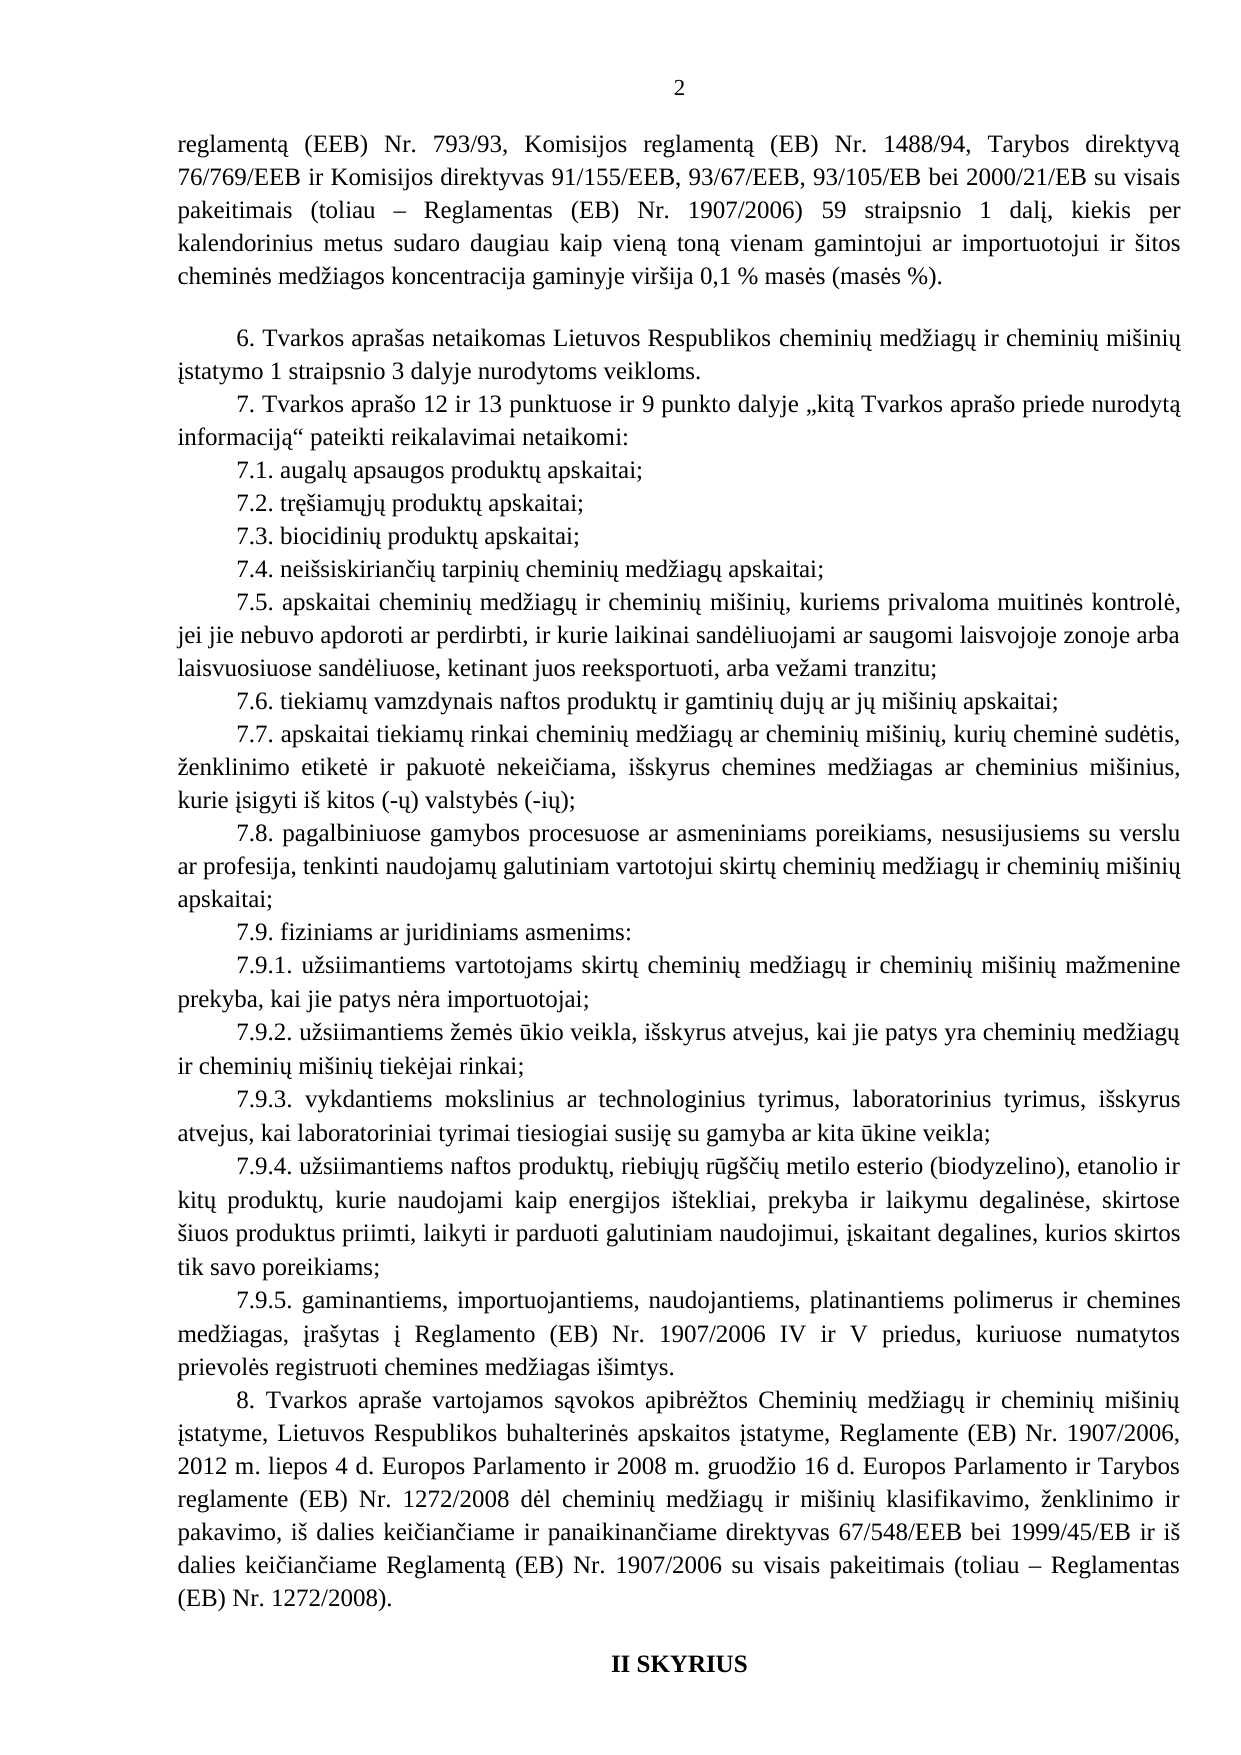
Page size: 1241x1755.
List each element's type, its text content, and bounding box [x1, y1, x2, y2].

text 7.9.5. gaminantiems, importuojantiems, naudojantiems, platinantiems polimerus ir chemines medžiagas, įrašytas į Reglamento (EB) Nr. 1907/2006 IV ir V priedus, kuriuose numatytos prievolės registruoti chemines medžiagas išimtys. [177, 1286, 1181, 1380]
text 7.3. biocidinių produktų apskaitai; [177, 521, 1181, 550]
text 7. Tvarkos aprašo 12 ir 13 punktuose ir 9 punkto dalyje „kitą Tvarkos aprašo priede nurodytą informaciją“ pateikti reikalavimai netaikomi: [177, 389, 1181, 451]
text 7.9.1. užsiimantiems vartotojams skirtų cheminių medžiagų ir cheminių mišinių mažmenine prekyba, kai jie patys nėra importuotojai; [177, 950, 1181, 1012]
text 7.9.2. užsiimantiems žemės ūkio veikla, išskyrus atvejus, kai jie patys yra cheminių medžiagų ir cheminių mišinių tiekėjai rinkai; [177, 1017, 1181, 1079]
text 7.7. apskaitai tiekiamų rinkai cheminių medžiagų ar cheminių mišinių, kurių cheminė sudėtis, ženklinimo etiketė ir pakuotė nekeičiama, išskyrus chemines medžiagas ar cheminius mišinius, kurie įsigyti iš kitos (-ų) valstybės (-ių); [177, 719, 1181, 814]
text reglamentą (EEB) Nr. 793/93, Komisijos reglamentą (EB) Nr. 1488/94, Tarybos direktyvą 76/769/EEB ir Komisijos direktyvas 91/155/EEB, 93/67/EEB, 93/105/EB bei 2000/21/EB su visais pakeitimais (toliau – Reglamentas (EB) Nr. 1907/2006) 59 straipsnio 1 dalį, kiekis per kalendorinius metus sudaro daugiau kaip vieną toną vienam gamintojui ar importuotojui ir šitos cheminės medžiagos koncentracija gaminyje viršija 0,1 % masės (masės %). [177, 129, 1181, 290]
text II SKYRIUS [177, 1649, 1181, 1678]
text 7.8. pagalbiniuose gamybos procesuose ar asmeniniams poreikiams, nesusijusiems su verslu ar profesija, tenkinti naudojamų galutiniam vartotojui skirtų cheminių medžiagų ir cheminių mišinių apskaitai; [177, 818, 1181, 913]
text 8. Tvarkos apraše vartojamos sąvokos apibrėžtos Cheminių medžiagų ir cheminių mišinių įstatyme, Lietuvos Respublikos buhalterinės apskaitos įstatyme, Reglamente (EB) Nr. 1907/2006, 2012 m. liepos 4 d. Europos Parlamento ir 2008 m. gruodžio 16 d. Europos Parlamento ir Tarybos reglamente (EB) Nr. 1272/2008 dėl cheminių medžiagų ir mišinių klasifikavimo, ženklinimo ir pakavimo, iš dalies keičiančiame ir panaikinančiame direktyvas 67/548/EEB bei 1999/45/EB ir iš dalies keičiančiame Reglamentą (EB) Nr. 1907/2006 su visais pakeitimais (toliau – Reglamentas (EB) Nr. 1272/2008). [177, 1385, 1181, 1612]
text 7.2. tręšiamųjų produktų apskaitai; [177, 488, 1181, 517]
text 6. Tvarkos aprašas netaikomas Lietuvos Respublikos cheminių medžiagų ir cheminių mišinių įstatymo 1 straipsnio 3 dalyje nurodytoms veikloms. [177, 323, 1181, 384]
text 7.4. neišsiskiriančių tarpinių cheminių medžiagų apskaitai; [177, 554, 1181, 583]
text 7.1. augalų apsaugos produktų apskaitai; [177, 455, 1181, 484]
text 7.5. apskaitai cheminių medžiagų ir cheminių mišinių, kuriems privaloma muitinės kontrolė, jei jie nebuvo apdoroti ar perdirbti, ir kurie laikinai sandėliuojami ar saugomi laisvojoje zonoje arba laisvuosiuose sandėliuose, ketinant juos reeksportuoti, arba vežami tranzitu; [177, 587, 1181, 682]
text 7.9. fiziniams ar juridiniams asmenims: [177, 917, 1181, 946]
text 7.9.4. užsiimantiems naftos produktų, riebiųjų rūgščių metilo esterio (biodyzelino), etanolio ir kitų produktų, kurie naudojami kaip energijos ištekliai, prekyba ir laikymu degalinėse, skirtose šiuos produktus priimti, laikyti ir parduoti galutiniam naudojimui, įskaitant degalines, kurios skirtos tik savo poreikiams; [177, 1151, 1181, 1281]
text 7.6. tiekiamų vamzdynais naftos produktų ir gamtinių dujų ar jų mišinių apskaitai; [177, 686, 1181, 715]
text 7.9.3. vykdantiems mokslinius ar technologinius tyrimus, laboratorinius tyrimus, išskyrus atvejus, kai laboratoriniai tyrimai tiesiogiai susiję su gamyba ar kita ūkine veikla; [177, 1084, 1181, 1147]
